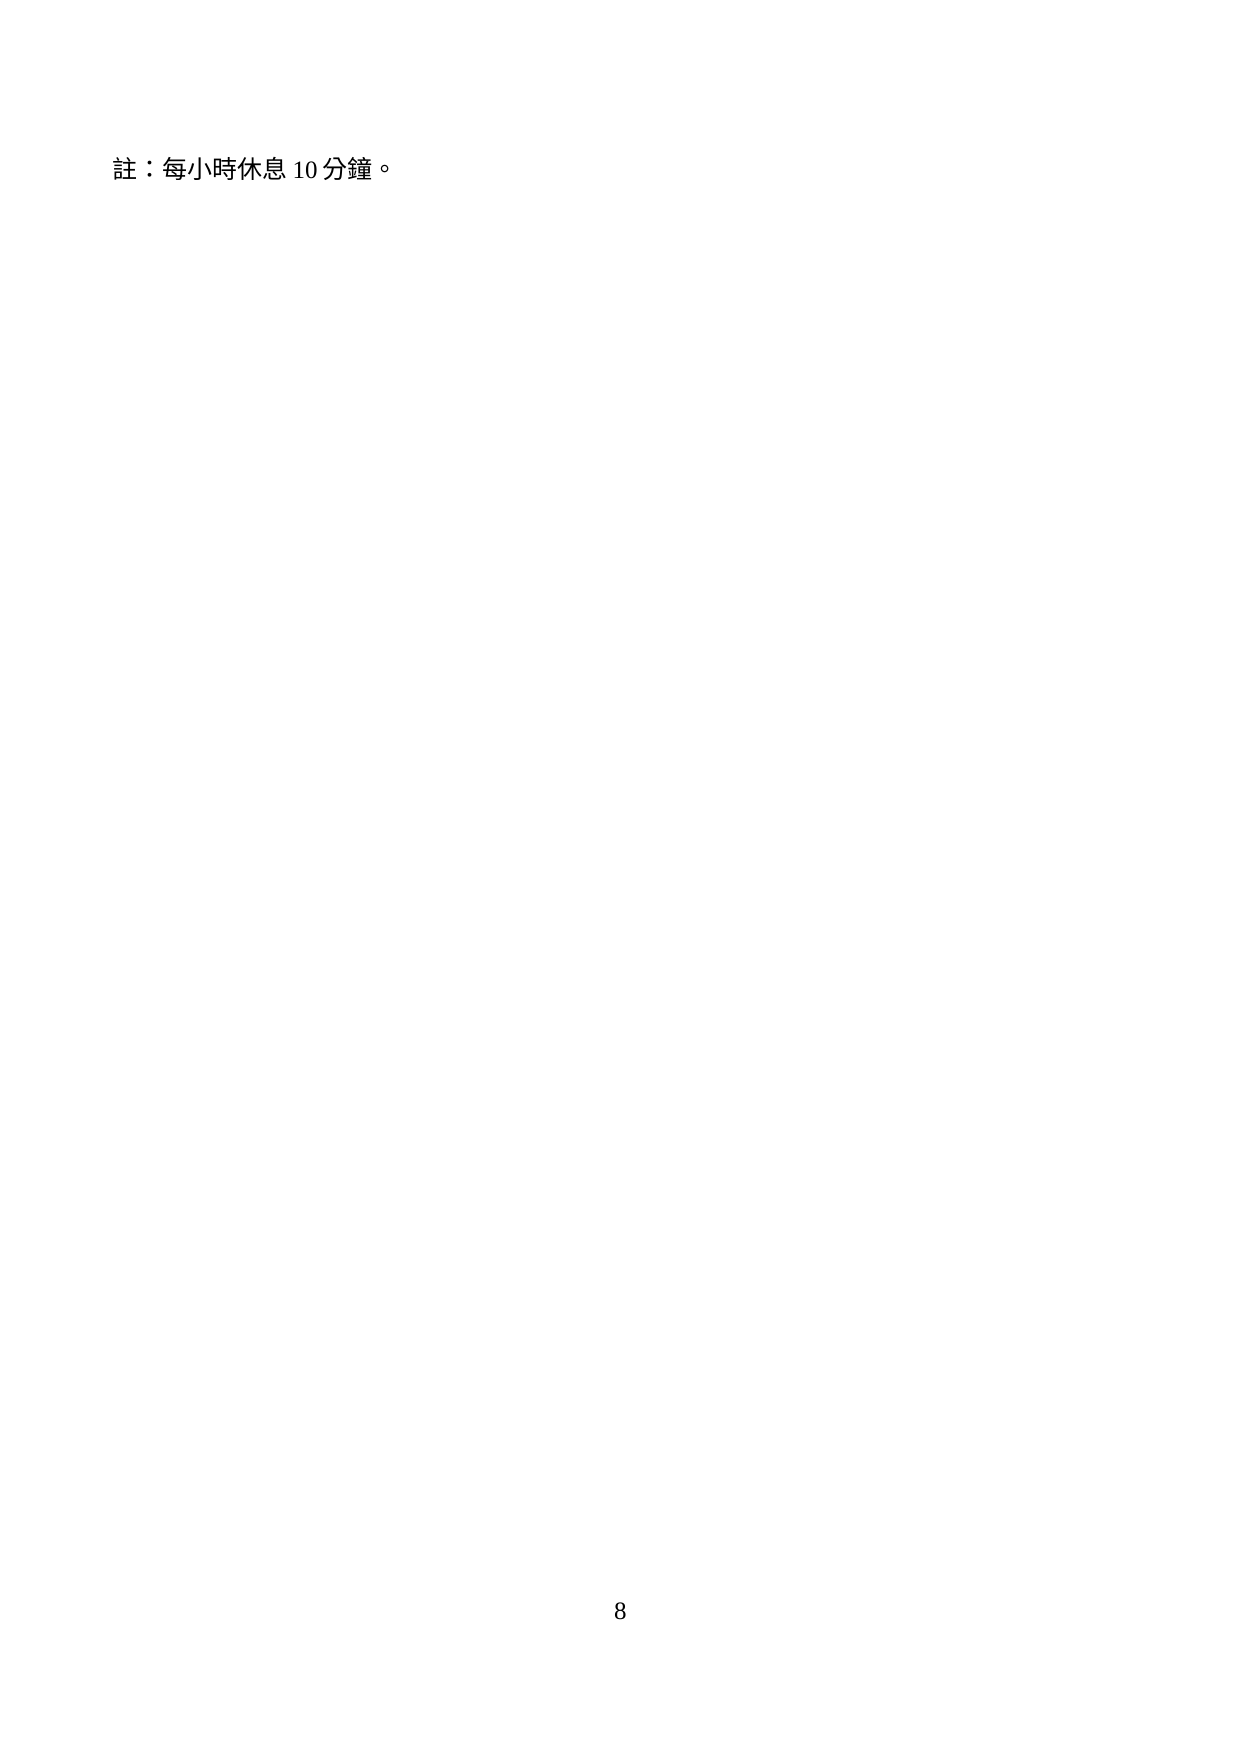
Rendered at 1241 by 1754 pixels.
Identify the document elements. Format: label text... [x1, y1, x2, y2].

text 註：每小時休息10分鐘。 [112, 150, 1128, 186]
